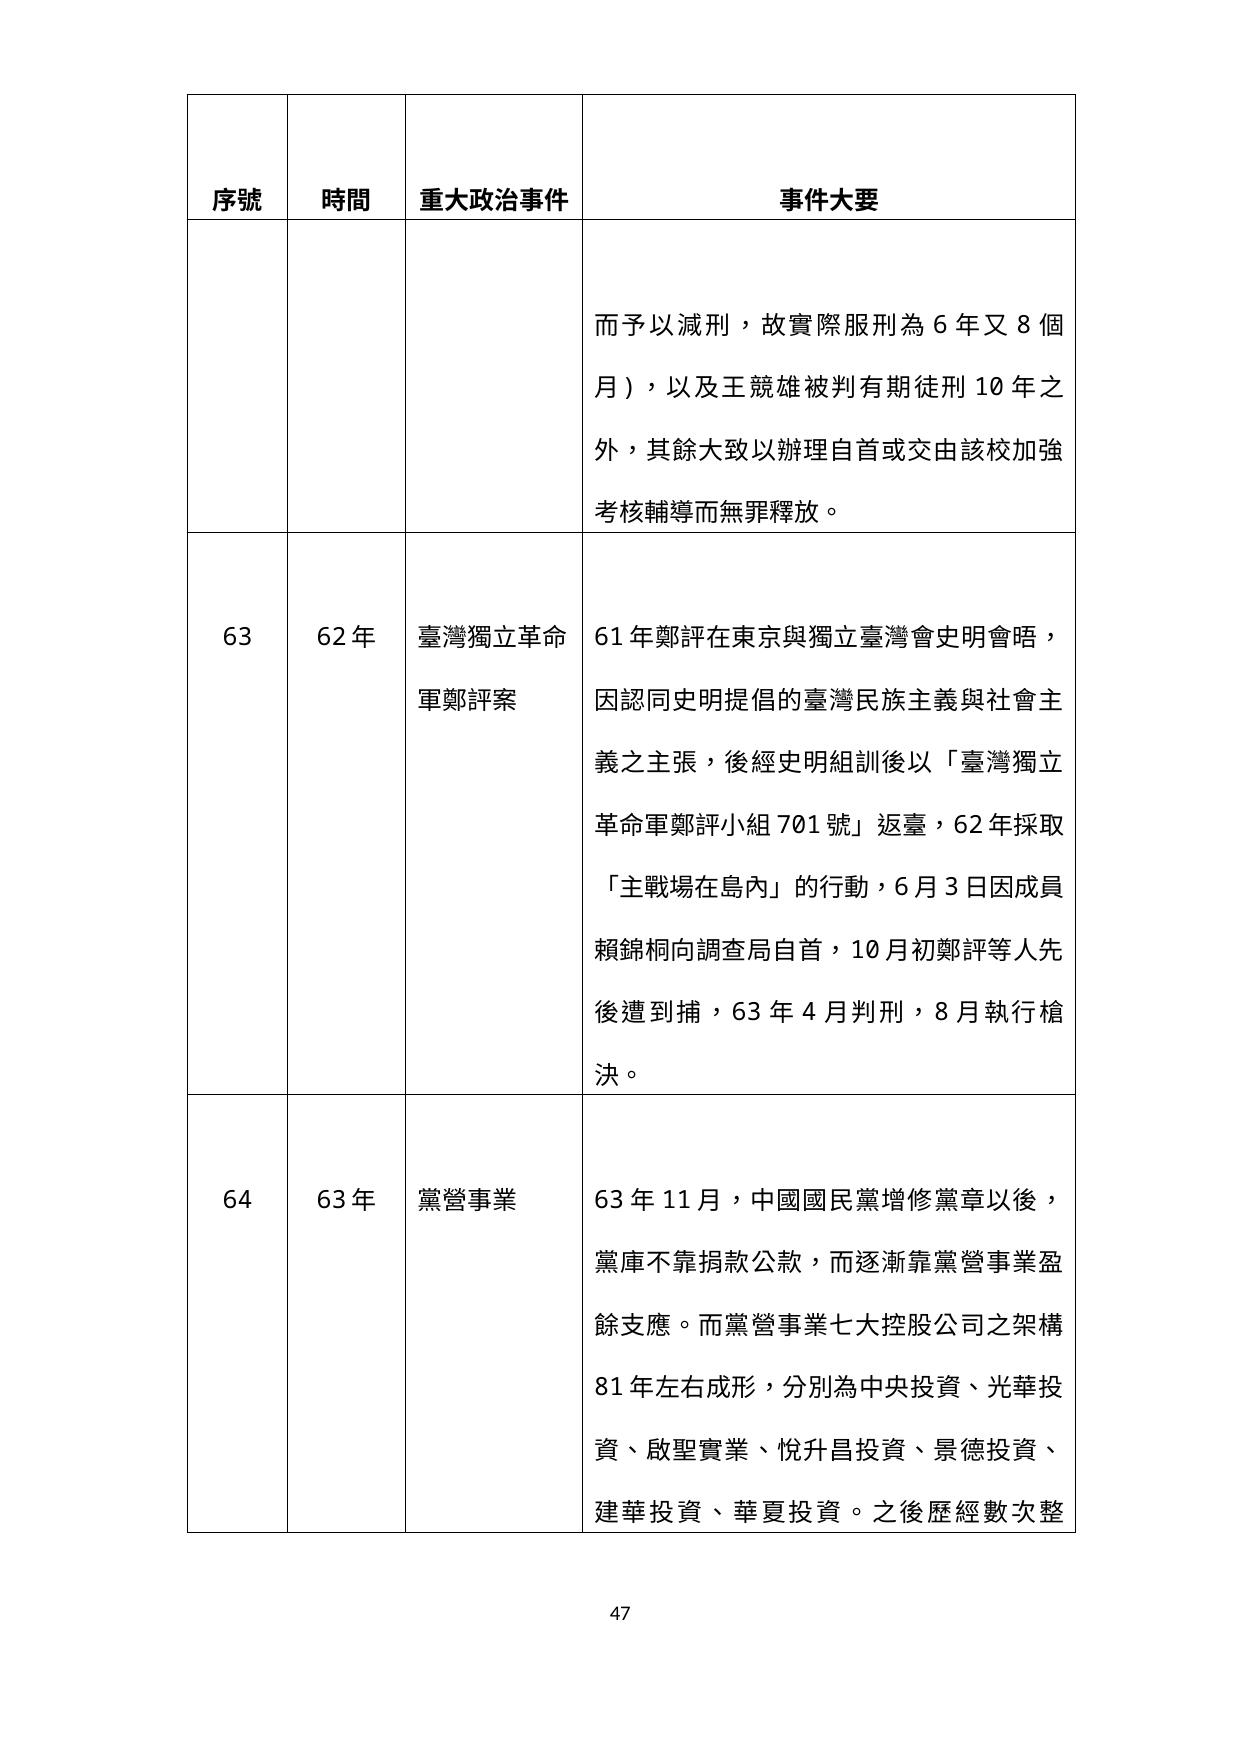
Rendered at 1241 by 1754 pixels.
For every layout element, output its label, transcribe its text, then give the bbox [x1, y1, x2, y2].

table_cell 62年 [288, 533, 405, 1094]
table_header 時間 [288, 95, 405, 219]
table_cell 臺灣獨立革命軍鄭評案 [406, 533, 582, 1094]
table_header 事件大要 [583, 95, 1075, 219]
table_cell 63年 [288, 1095, 405, 1532]
table_cell 而予以減刑，故實際服刑為6年又8個月)，以及王競雄被判有期徒刑10年之外，其餘大致以辦理自首或交由該校加強考核輔導而無罪釋放。 [583, 220, 1075, 532]
table_cell 黨營事業 [406, 1095, 582, 1532]
table_header 序號 [188, 95, 287, 219]
table_header 重大政治事件 [406, 95, 582, 219]
table_cell [406, 220, 582, 532]
table_cell [188, 220, 287, 532]
table_cell 61年鄭評在東京與獨立臺灣會史明會晤，因認同史明提倡的臺灣民族主義與社會主義之主張，後經史明組訓後以「臺灣獨立革命軍鄭評小組701號」返臺，62年採取「主戰場在島內」的行動，6月3日因成員賴錦桐向調查局自首，10月初鄭評等人先後遭到捕，63年4月判刑，8月執行槍決。 [583, 533, 1075, 1094]
table_cell 64 [188, 1095, 287, 1532]
table_cell 63 [188, 533, 287, 1094]
table_cell [288, 220, 405, 532]
table_cell 63年11月，中國國民黨增修黨章以後，黨庫不靠捐款公款，而逐漸靠黨營事業盈餘支應。而黨營事業七大控股公司之架構81年左右成形，分別為中央投資、光華投資、啟聖實業、悅升昌投資、景德投資、建華投資、華夏投資。之後歷經數次整 [583, 1095, 1075, 1532]
